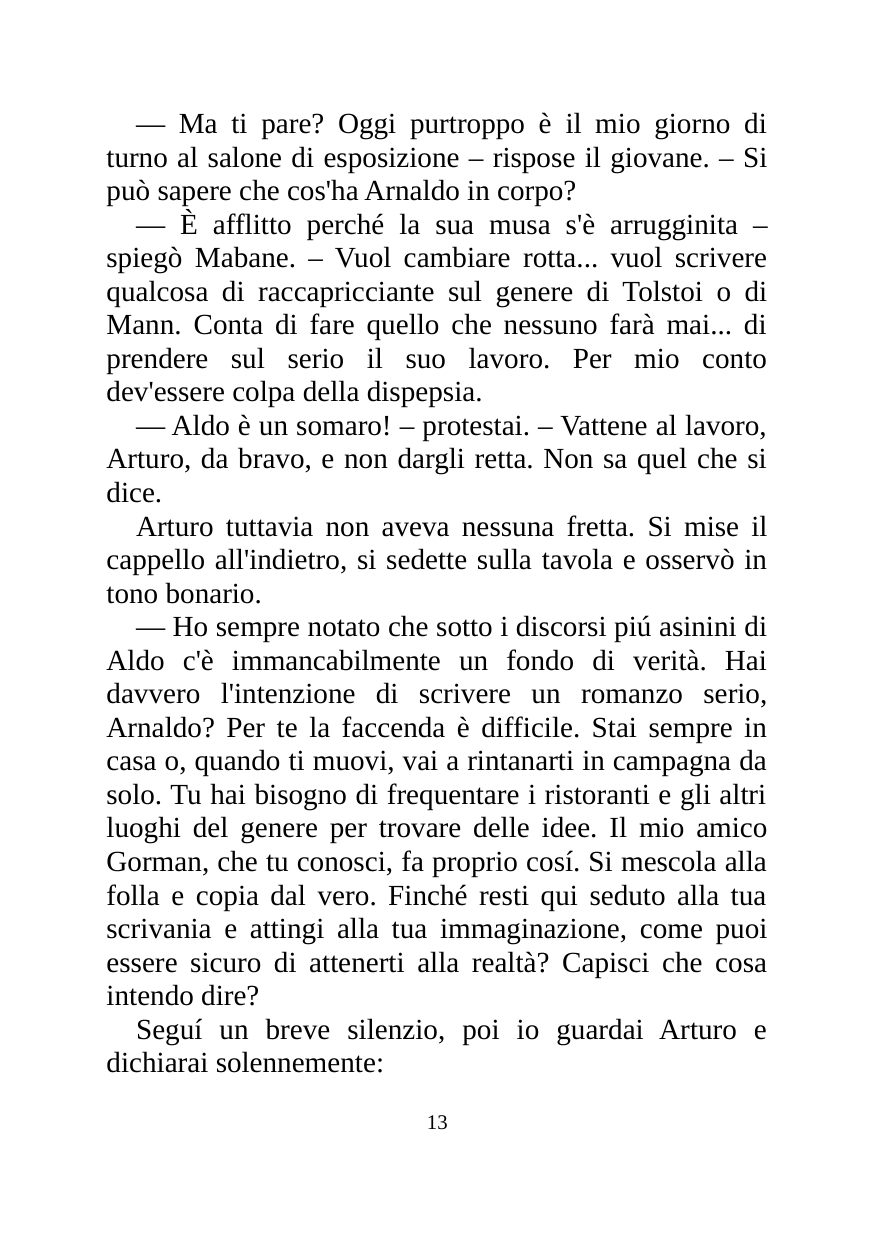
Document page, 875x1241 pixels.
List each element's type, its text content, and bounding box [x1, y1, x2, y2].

text Arturo tuttavia non aveva nessuna fretta. Si mise il cappello all'indietro, si sedette sulla tavola e osservò in tono bonario. [106, 509, 768, 609]
text — Ma ti pare? Oggi purtroppo è il mio giorno di turno al salone di esposizione – rispose il giovane. – Si può sapere che cos'ha Arnaldo in corpo? [106, 106, 768, 207]
text Seguí un breve silenzio, poi io guardai Arturo e dichiarai solennemente: [106, 1012, 768, 1079]
text — Ho sempre notato che sotto i discorsi piú asinini di Aldo c'è immancabilmente un fondo di verità. Hai davvero l'intenzione di scrivere un romanzo serio, Arnaldo? Per te la faccenda è difficile. Stai sempre in casa o, quando ti muovi, vai a rintanarti in campagna da solo. Tu hai bisogno di frequentare i ristoranti e gli altri luoghi del genere per trovare delle idee. Il mio amico Gorman, che tu conosci, fa proprio cosí. Si mescola alla folla e copia dal vero. Finché resti qui seduto alla tua scrivania e attingi alla tua immaginazione, come puoi essere sicuro di attenerti alla realtà? Capisci che cosa intendo dire? [106, 609, 768, 1012]
text — Aldo è un somaro! – protestai. – Vattene al lavoro, Arturo, da bravo, e non dargli retta. Non sa quel che si dice. [106, 408, 768, 509]
text — È afflitto perché la sua musa s'è arrugginita – spiegò Mabane. – Vuol cambiare rotta... vuol scrivere qualcosa di raccapricciante sul genere di Tolstoi o di Mann. Conta di fare quello che nessuno farà mai... di prendere sul serio il suo lavoro. Per mio conto dev'essere colpa della dispepsia. [106, 207, 768, 408]
